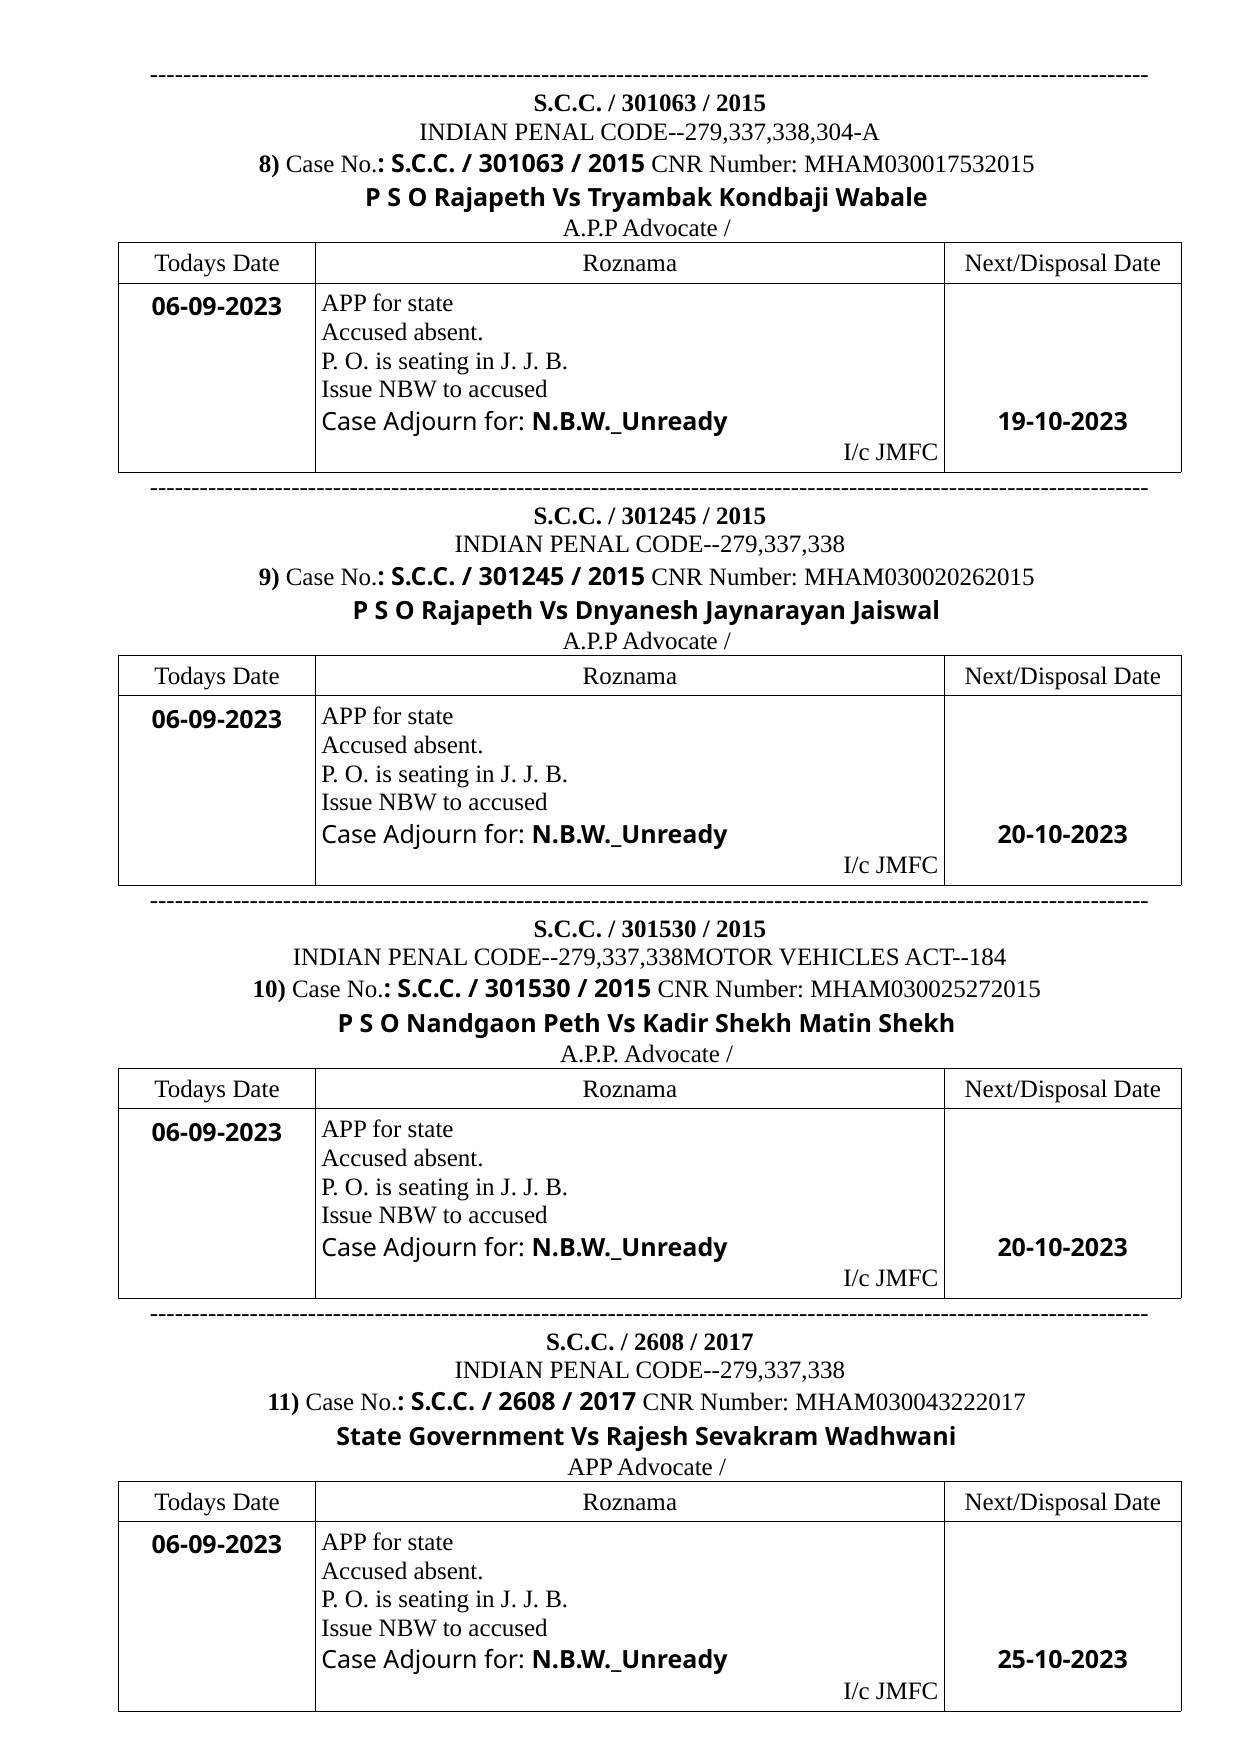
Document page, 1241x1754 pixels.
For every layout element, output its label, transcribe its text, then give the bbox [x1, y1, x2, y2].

table_header Roznama [316, 1482, 944, 1521]
table_header Todays Date [119, 1069, 315, 1108]
table_header Next/Disposal Date [945, 1482, 1181, 1521]
table_header Next/Disposal Date [945, 243, 1181, 282]
table_header Todays Date [119, 656, 315, 695]
table_cell 20-10-2023 [945, 696, 1181, 885]
table_cell APP for state Accused absent. P. O. is seating in J. J. B. Issue NBW to accused Case Adjourn for: N.B.W._Unready I/c JMFC [316, 1522, 944, 1711]
table_cell 06-09-2023 [119, 1109, 315, 1298]
table_cell APP for state Accused absent. P. O. is seating in J. J. B. Issue NBW to accused Case Adjourn for: N.B.W._Unready I/c JMFC [316, 1109, 944, 1298]
text S.C.C. / 301245 / 2015 INDIAN PENAL CODE--279,337,338 9) Case No.: S.C.C. / 301245 / 2015 CNR Number: MHAM030020262015 P S O Rajapeth Vs Dnyanesh Jaynarayan Jaiswal A.P.P Advocate / [118, 501, 1181, 655]
text S.C.C. / 2608 / 2017 INDIAN PENAL CODE--279,337,338 11) Case No.: S.C.C. / 2608 / 2017 CNR Number: MHAM030043222017 State Government Vs Rajesh Sevakram Wadhwani APP Advocate / [118, 1327, 1181, 1481]
table_header Todays Date [119, 243, 315, 282]
table_cell 20-10-2023 [945, 1109, 1181, 1298]
table_header Next/Disposal Date [945, 1069, 1181, 1108]
table_header Roznama [316, 656, 944, 695]
table_cell APP for state Accused absent. P. O. is seating in J. J. B. Issue NBW to accused Case Adjourn for: N.B.W._Unready I/c JMFC [316, 696, 944, 885]
text S.C.C. / 301530 / 2015 INDIAN PENAL CODE--279,337,338MOTOR VEHICLES ACT--184 10) Case No.: S.C.C. / 301530 / 2015 CNR Number: MHAM030025272015 P S O Nandgaon Peth Vs Kadir Shekh Matin Shekh A.P.P. Advocate / [118, 914, 1181, 1068]
table_cell 06-09-2023 [119, 284, 315, 472]
text ------------------------------------------------------------------------------------------------------------------------ [118, 886, 1181, 914]
table_cell 19-10-2023 [945, 284, 1181, 472]
text ------------------------------------------------------------------------------------------------------------------------ [118, 473, 1181, 501]
table_header Next/Disposal Date [945, 656, 1181, 695]
table_header Roznama [316, 243, 944, 282]
text ------------------------------------------------------------------------------------------------------------------------ [118, 1299, 1181, 1327]
table_header Todays Date [119, 1482, 315, 1521]
table_cell APP for state Accused absent. P. O. is seating in J. J. B. Issue NBW to accused Case Adjourn for: N.B.W._Unready I/c JMFC [316, 284, 944, 472]
table_cell 25-10-2023 [945, 1522, 1181, 1711]
table_header Roznama [316, 1069, 944, 1108]
text S.C.C. / 301063 / 2015 INDIAN PENAL CODE--279,337,338,304-A 8) Case No.: S.C.C. / 301063 / 2015 CNR Number: MHAM030017532015 P S O Rajapeth Vs Tryambak Kondbaji Wabale A.P.P Advocate / [118, 88, 1181, 242]
table_cell 06-09-2023 [119, 696, 315, 885]
text ------------------------------------------------------------------------------------------------------------------------ [118, 59, 1181, 88]
table_cell 06-09-2023 [119, 1522, 315, 1711]
